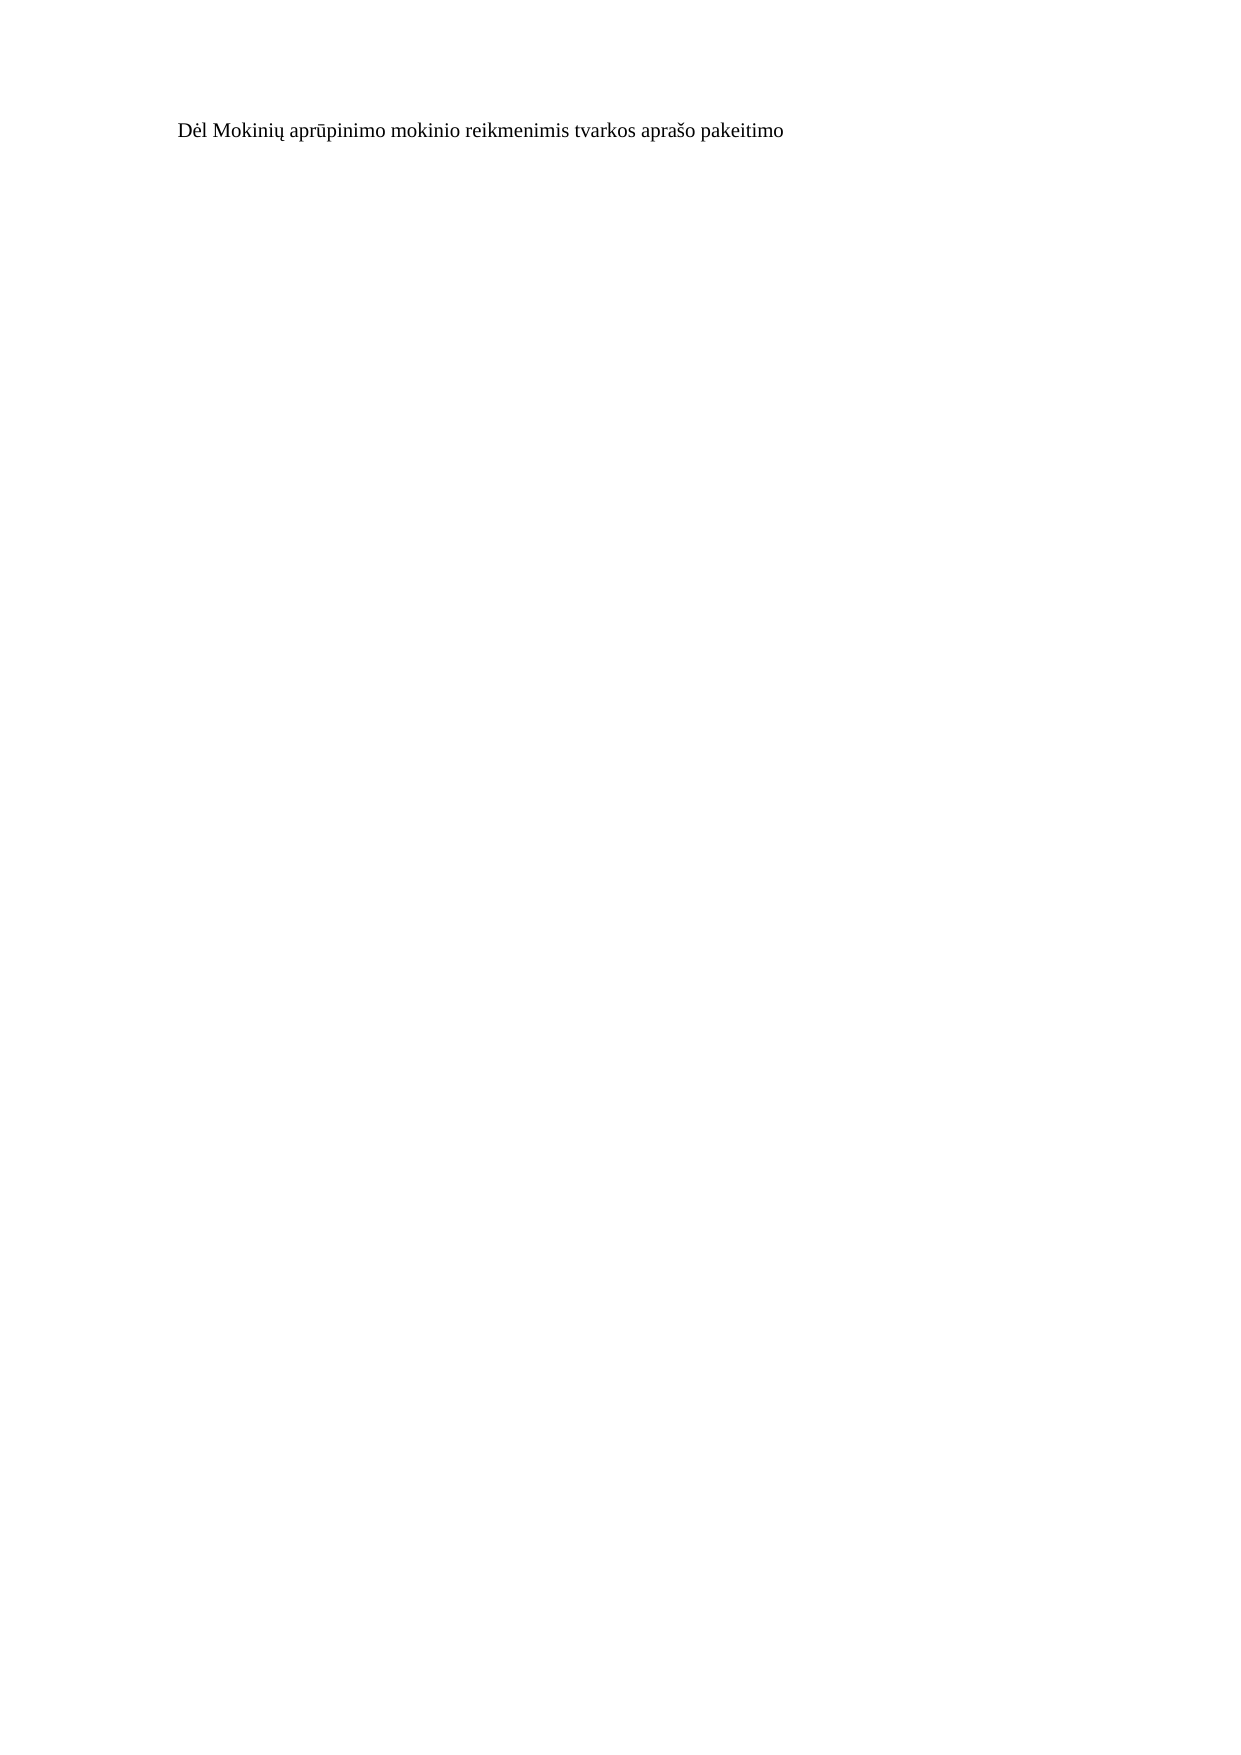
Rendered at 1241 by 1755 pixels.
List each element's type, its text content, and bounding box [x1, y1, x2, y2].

text Dėl Mokinių aprūpinimo mokinio reikmenimis tvarkos aprašo pakeitimo [177, 118, 1181, 142]
